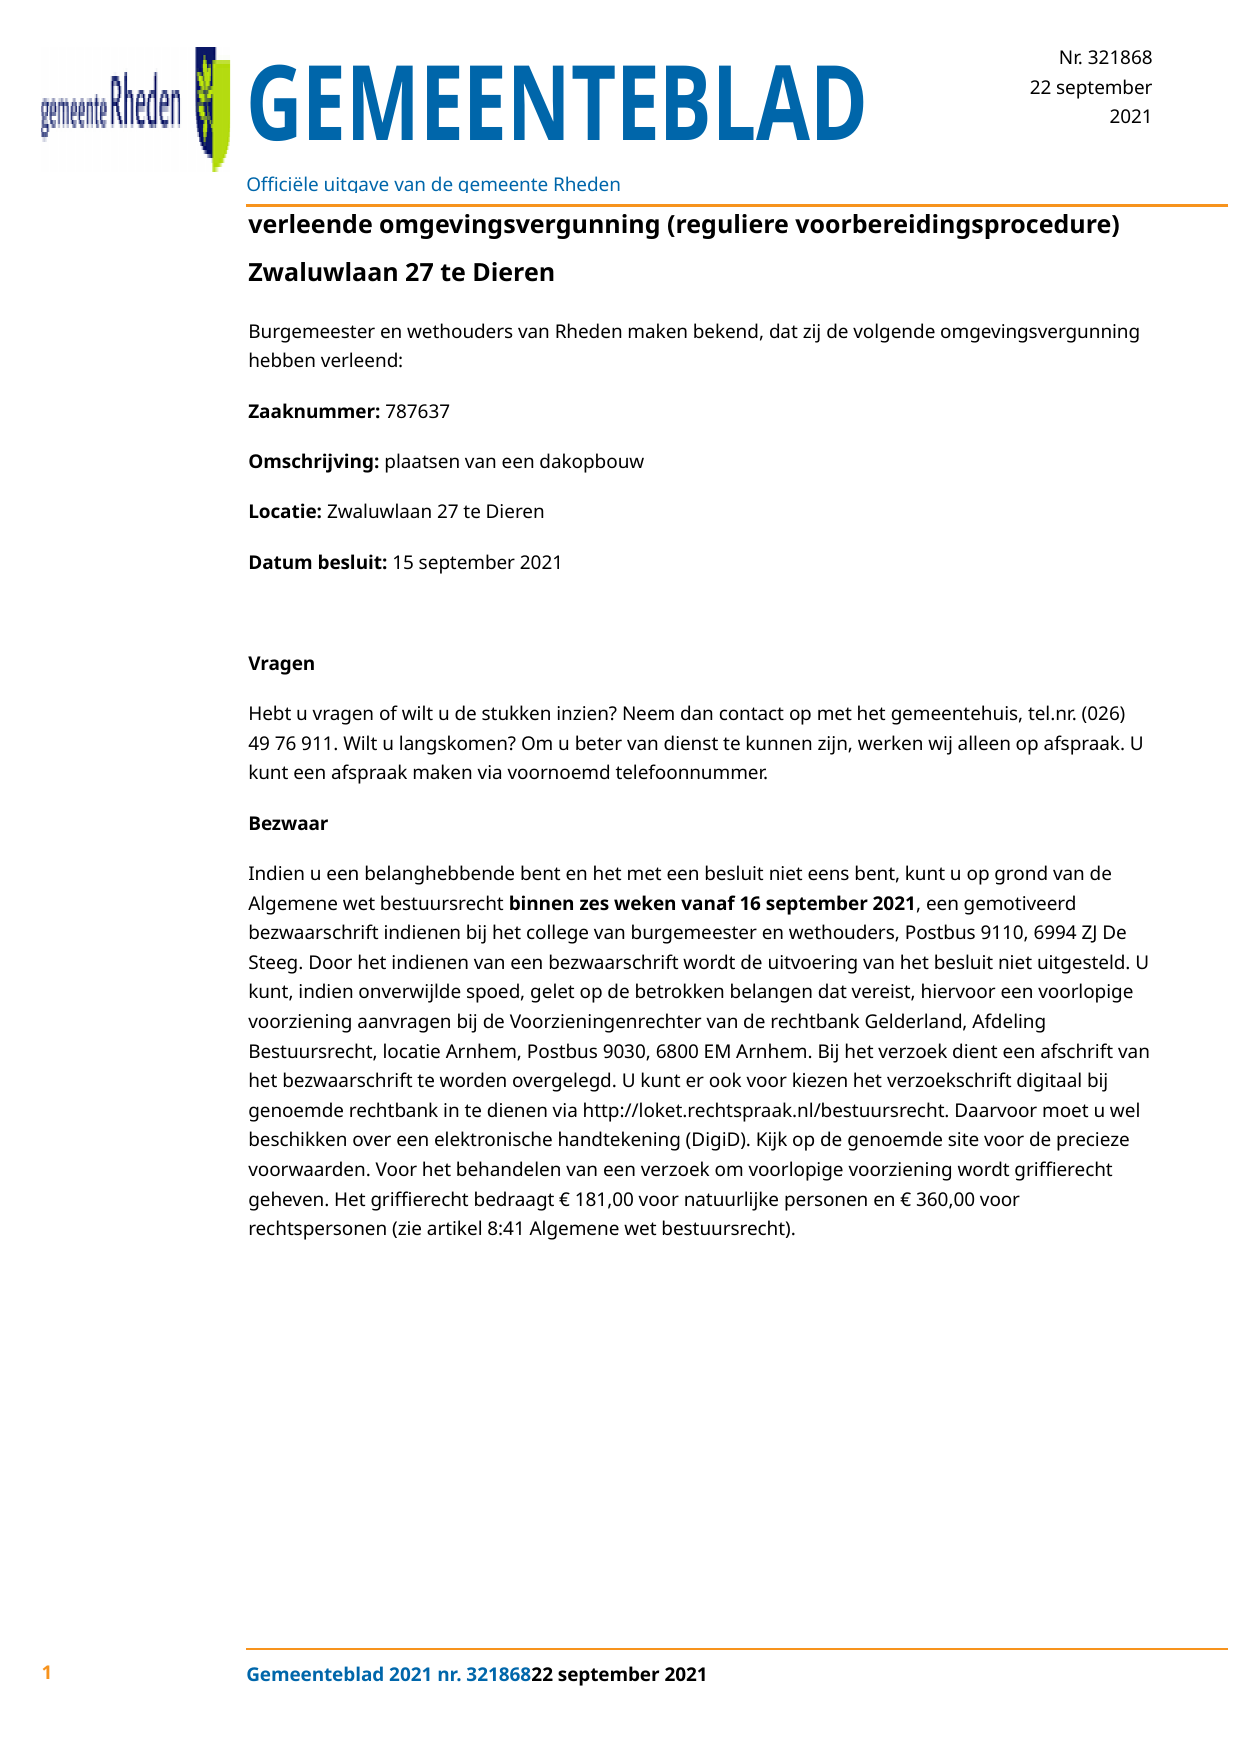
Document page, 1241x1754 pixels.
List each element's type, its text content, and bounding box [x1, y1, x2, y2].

text Burgemeester en wethouders van Rheden maken bekend, dat zij de volgende omgevingsvergunning hebben verleend: [248, 318, 1152, 373]
text Omschrijving: plaatsen van een dakopbouw [248, 448, 1152, 474]
text Datum besluit: 15 september 2021 [248, 549, 1152, 575]
text verleende omgevingsvergunning (reguliere voorbereidingsprocedure) Zwaluwlaan 27 te Dieren [248, 207, 1152, 288]
text Indien u een belanghebbende bent en het met een besluit niet eens bent, kunt u op grond van de Algemene wet bestuursrecht binnen zes weken vanaf 16 september 2021, een gemotiveerd bezwaarschrift indienen bij het college van burgemeester en wethouders, Postbus 9110, 6994 ZJ De Steeg. Door het indienen van een bezwaarschrift wordt de uitvoering van het besluit niet uitgesteld. U kunt, indien onverwijlde spoed, gelet op de betrokken belangen dat vereist, hiervoor een voorlopige voorziening aanvragen bij de Voorzieningenrechter van de rechtbank Gelderland, Afdeling Bestuursrecht, locatie Arnhem, Postbus 9030, 6800 EM Arnhem. Bij het verzoek dient een afschrift van het bezwaarschrift te worden overgelegd. U kunt er ook voor kiezen het verzoekschrift digitaal bij genoemde rechtbank in te dienen via http://loket.rechtspraak.nl/bestuursrecht. Daarvoor moet u wel beschikken over een elektronische handtekening (DigiD). Kijk op de genoemde site voor de precieze voorwaarden. Voor het behandelen van een verzoek om voorlopige voorziening wordt griffierecht geheven. Het griffierecht bedraagt € 181,00 voor natuurlijke personen en € 360,00 voor rechtspersonen (zie artikel 8:41 Algemene wet bestuursrecht). [248, 860, 1152, 1241]
text Hebt u vragen of wilt u de stukken inzien? Neem dan contact op met het gemeentehuis, tel.nr. (026) 49 76 911. Wilt u langskomen? Om u beter van dienst te kunnen zijn, werken wij alleen op afspraak. U kunt een afspraak maken via voornoemd telefoonnummer. [248, 700, 1152, 785]
text Zaaknummer: 787637 [248, 398, 1152, 424]
text Locatie: Zwaluwlaan 27 te Dieren [248, 499, 1152, 524]
text Bezwaar [248, 810, 1152, 836]
text Vragen [248, 650, 1152, 676]
picture [41, 47, 231, 172]
